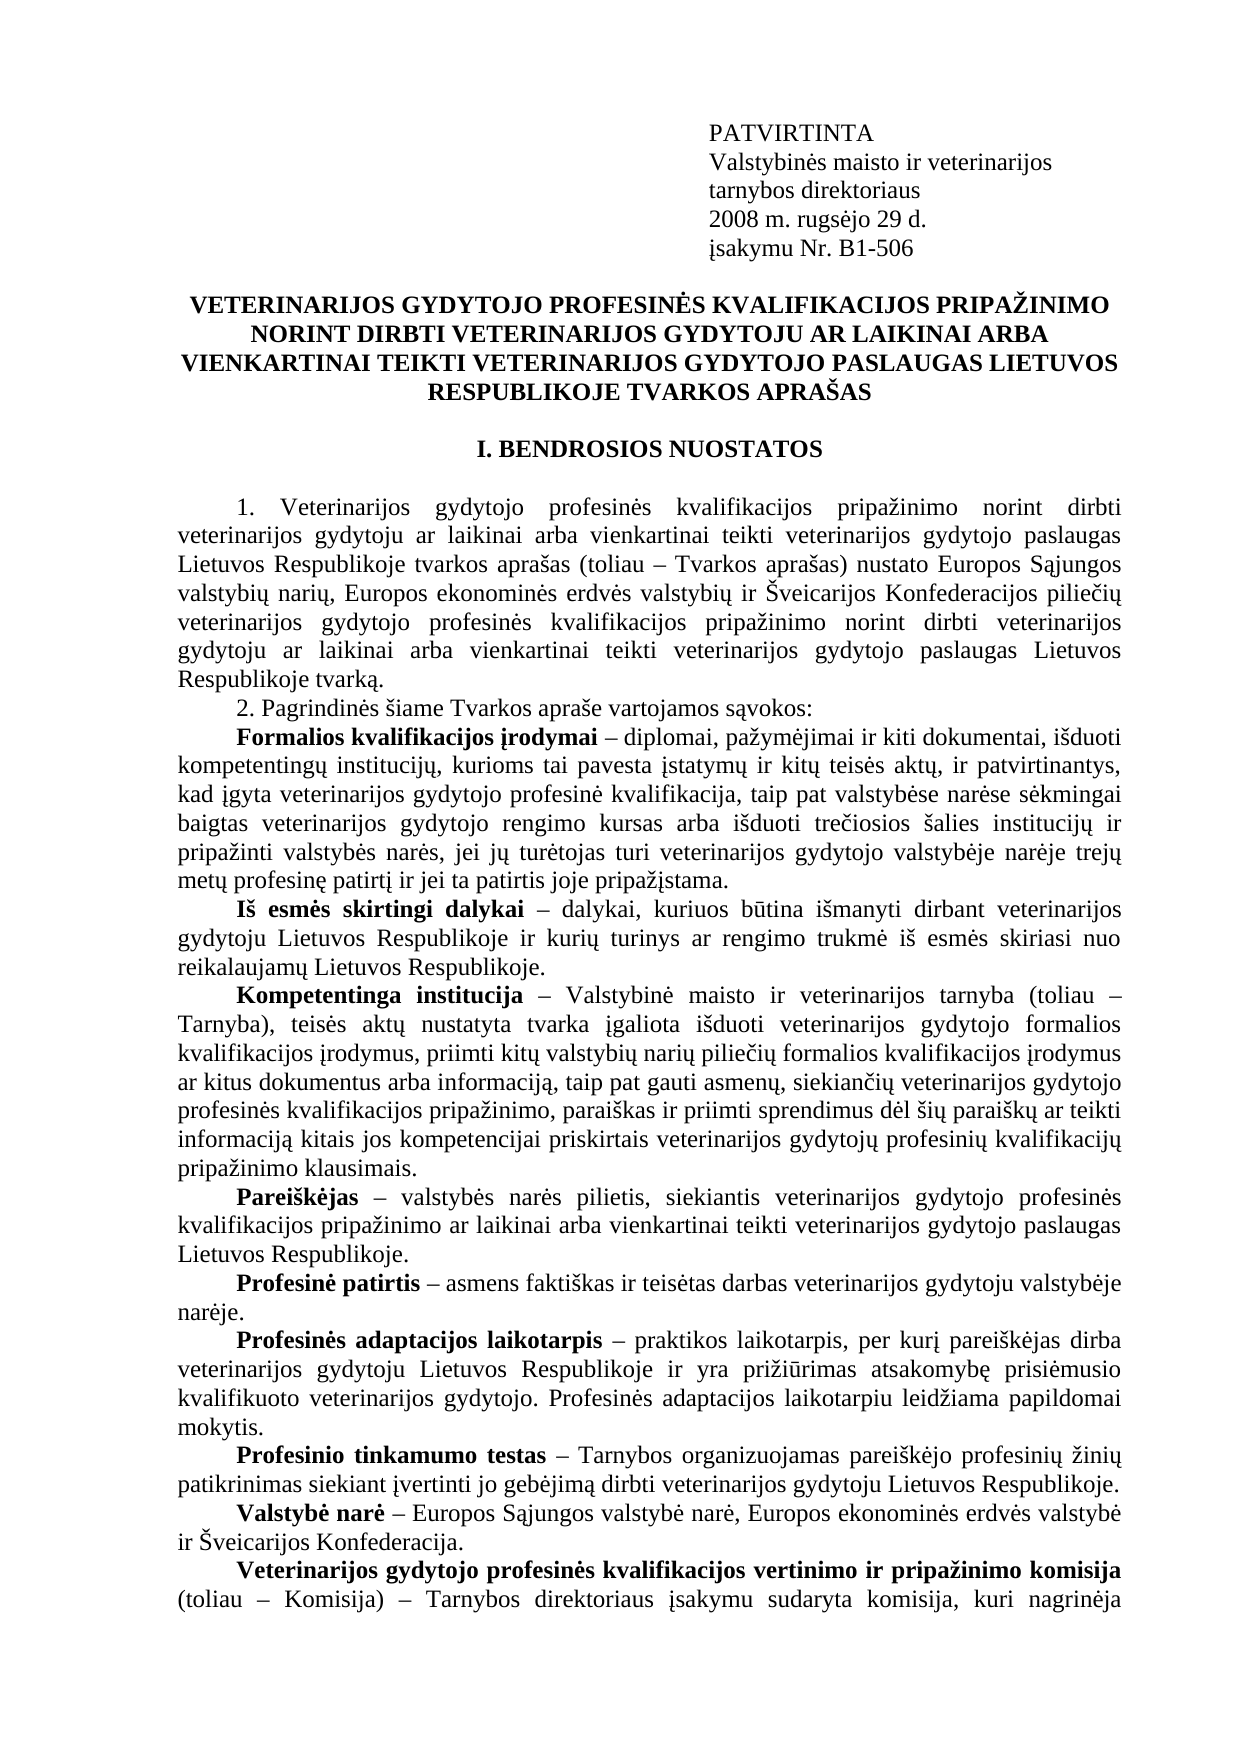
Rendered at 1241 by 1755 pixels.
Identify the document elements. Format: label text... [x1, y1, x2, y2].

text Kompetentinga institucija – Valstybinė maisto ir veterinarijos tarnyba (toliau – Tarnyba), teisės aktų nustatyta tvarka įgaliota išduoti veterinarijos gydytojo formalios kvalifikacijos įrodymus, priimti kitų valstybių narių piliečių formalios kvalifikacijos įrodymus ar kitus dokumentus arba informaciją, taip pat gauti asmenų, siekiančių veterinarijos gydytojo profesinės kvalifikacijos pripažinimo, paraiškas ir priimti sprendimus dėl šių paraiškų ar teikti informaciją kitais jos kompetencijai priskirtais veterinarijos gydytojų profesinių kvalifikacijų pripažinimo klausimais. [177, 981, 1122, 1182]
text Profesinio tinkamumo testas – Tarnybos organizuojamas pareiškėjo profesinių žinių patikrinimas siekiant įvertinti jo gebėjimą dirbti veterinarijos gydytoju Lietuvos Respublikoje. [177, 1441, 1122, 1498]
text 2. Pagrindinės šiame Tvarkos apraše vartojamos sąvokos: [177, 693, 1122, 722]
text Formalios kvalifikacijos įrodymai – diplomai, pažymėjimai ir kiti dokumentai, išduoti kompetentingų institucijų, kurioms tai pavesta įstatymų ir kitų teisės aktų, ir patvirtinantys, kad įgyta veterinarijos gydytojo profesinė kvalifikacija, taip pat valstybėse narėse sėkmingai baigtas veterinarijos gydytojo rengimo kursas arba išduoti trečiosios šalies institucijų ir pripažinti valstybės narės, jei jų turėtojas turi veterinarijos gydytojo valstybėje narėje trejų metų profesinę patirtį ir jei ta patirtis joje pripažįstama. [177, 722, 1122, 894]
text 2008 m. rugsėjo 29 d. [177, 204, 1122, 233]
text PATVIRTINTA [709, 118, 1122, 147]
text Valstybė narė – Europos Sąjungos valstybė narė, Europos ekonominės erdvės valstybė ir Šveicarijos Konfederacija. [177, 1498, 1122, 1556]
text I. BENDROSIOS NUOSTATOS [177, 434, 1122, 463]
text Profesinės adaptacijos laikotarpis – praktikos laikotarpis, per kurį pareiškėjas dirba veterinarijos gydytoju Lietuvos Respublikoje ir yra prižiūrimas atsakomybę prisiėmusio kvalifikuoto veterinarijos gydytojo. Profesinės adaptacijos laikotarpiu leidžiama papildomai mokytis. [177, 1326, 1122, 1441]
text 1. Veterinarijos gydytojo profesinės kvalifikacijos pripažinimo norint dirbti veterinarijos gydytoju ar laikinai arba vienkartinai teikti veterinarijos gydytojo paslaugas Lietuvos Respublikoje tvarkos aprašas (toliau – Tvarkos aprašas) nustato Europos Sąjungos valstybių narių, Europos ekonominės erdvės valstybių ir Šveicarijos Konfederacijos piliečių veterinarijos gydytojo profesinės kvalifikacijos pripažinimo norint dirbti veterinarijos gydytoju ar laikinai arba vienkartinai teikti veterinarijos gydytojo paslaugas Lietuvos Respublikoje tvarką. [177, 492, 1122, 693]
text VETERINARIJOS GYDYTOJO PROFESINĖS KVALIFIKACIJOS PRIPAŽINIMO NORINT DIRBTI VETERINARIJOS GYDYTOJU AR LAIKINAI ARBA VIENKARTINAI TEIKTI VETERINARIJOS GYDYTOJO PASLAUGAS LIETUVOS RESPUBLIKOJE TVARKOS APRAŠAS [177, 291, 1122, 406]
text tarnybos direktoriaus [177, 176, 1122, 204]
text įsakymu Nr. B1-506 [177, 233, 1122, 262]
text Pareiškėjas – valstybės narės pilietis, siekiantis veterinarijos gydytojo profesinės kvalifikacijos pripažinimo ar laikinai arba vienkartinai teikti veterinarijos gydytojo paslaugas Lietuvos Respublikoje. [177, 1182, 1122, 1268]
text Iš esmės skirtingi dalykai – dalykai, kuriuos būtina išmanyti dirbant veterinarijos gydytoju Lietuvos Respublikoje ir kurių turinys ar rengimo trukmė iš esmės skiriasi nuo reikalaujamų Lietuvos Respublikoje. [177, 894, 1122, 981]
text Profesinė patirtis – asmens faktiškas ir teisėtas darbas veterinarijos gydytoju valstybėje narėje. [177, 1268, 1122, 1326]
text Valstybinės maisto ir veterinarijos [177, 147, 1122, 176]
text Veterinarijos gydytojo profesinės kvalifikacijos vertinimo ir pripažinimo komisija (toliau – Komisija) – Tarnybos direktoriaus įsakymu sudaryta komisija, kuri nagrinėja [177, 1556, 1122, 1613]
